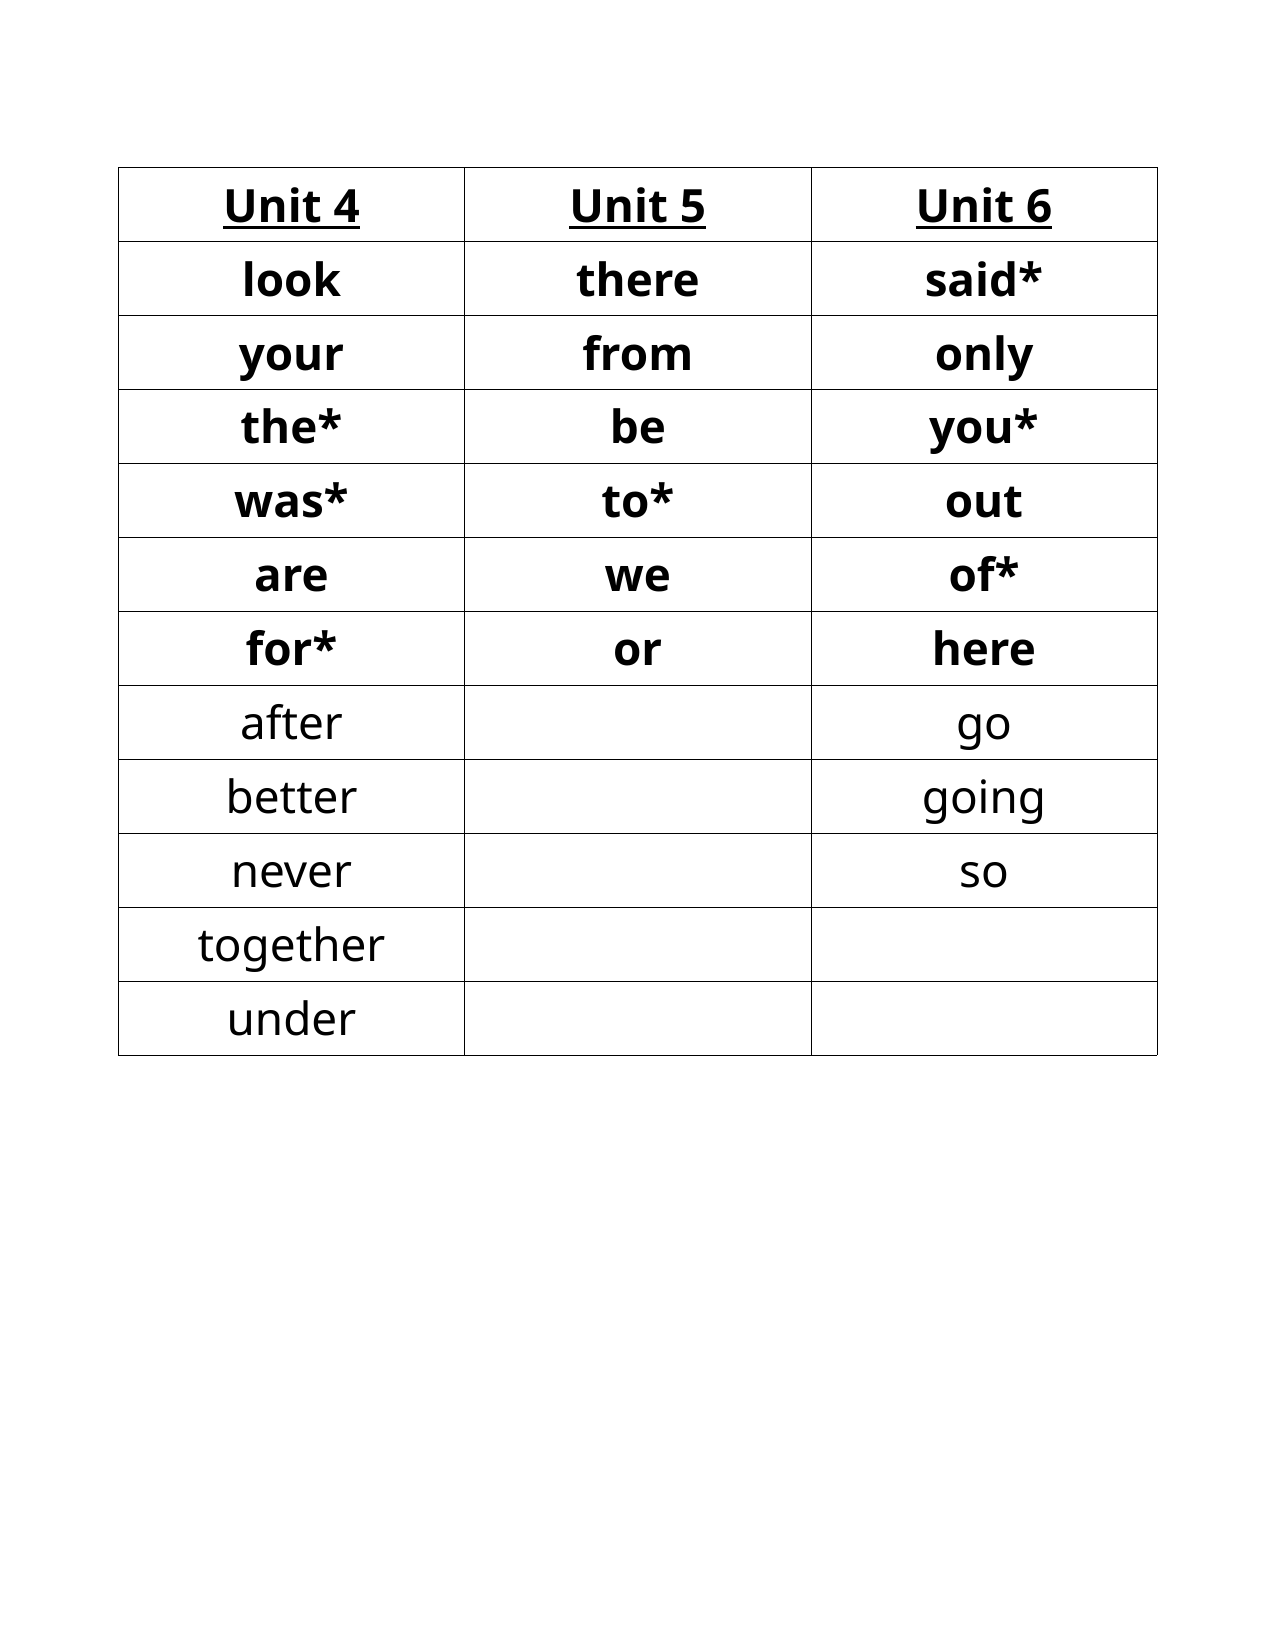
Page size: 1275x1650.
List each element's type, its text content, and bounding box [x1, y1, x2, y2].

table_cell for* [119, 612, 464, 685]
table_cell [812, 982, 1157, 1055]
table_cell out [812, 464, 1157, 537]
table_cell under [119, 982, 464, 1055]
table_cell look [119, 242, 464, 315]
table_cell the* [119, 390, 464, 463]
table_cell after [119, 686, 464, 759]
table_header Unit 4 [119, 168, 464, 241]
table_cell so [812, 834, 1157, 907]
table_cell be [465, 390, 811, 463]
table_cell your [119, 316, 464, 389]
table_cell better [119, 760, 464, 833]
table_cell [465, 760, 811, 833]
table_header Unit 6 [812, 168, 1157, 241]
table_cell are [119, 538, 464, 611]
table_cell go [812, 686, 1157, 759]
table_cell [812, 908, 1157, 981]
table_cell [465, 982, 811, 1055]
table_cell you* [812, 390, 1157, 463]
table_cell only [812, 316, 1157, 389]
table_cell never [119, 834, 464, 907]
table_cell [465, 908, 811, 981]
table_cell together [119, 908, 464, 981]
table_cell of* [812, 538, 1157, 611]
table_header Unit 5 [465, 168, 811, 241]
table_cell was* [119, 464, 464, 537]
table_cell there [465, 242, 811, 315]
table_cell or [465, 612, 811, 685]
table_cell to* [465, 464, 811, 537]
table_cell going [812, 760, 1157, 833]
table_cell from [465, 316, 811, 389]
table_cell [465, 834, 811, 907]
table_cell [465, 686, 811, 759]
table_cell said* [812, 242, 1157, 315]
table_cell we [465, 538, 811, 611]
table_cell here [812, 612, 1157, 685]
